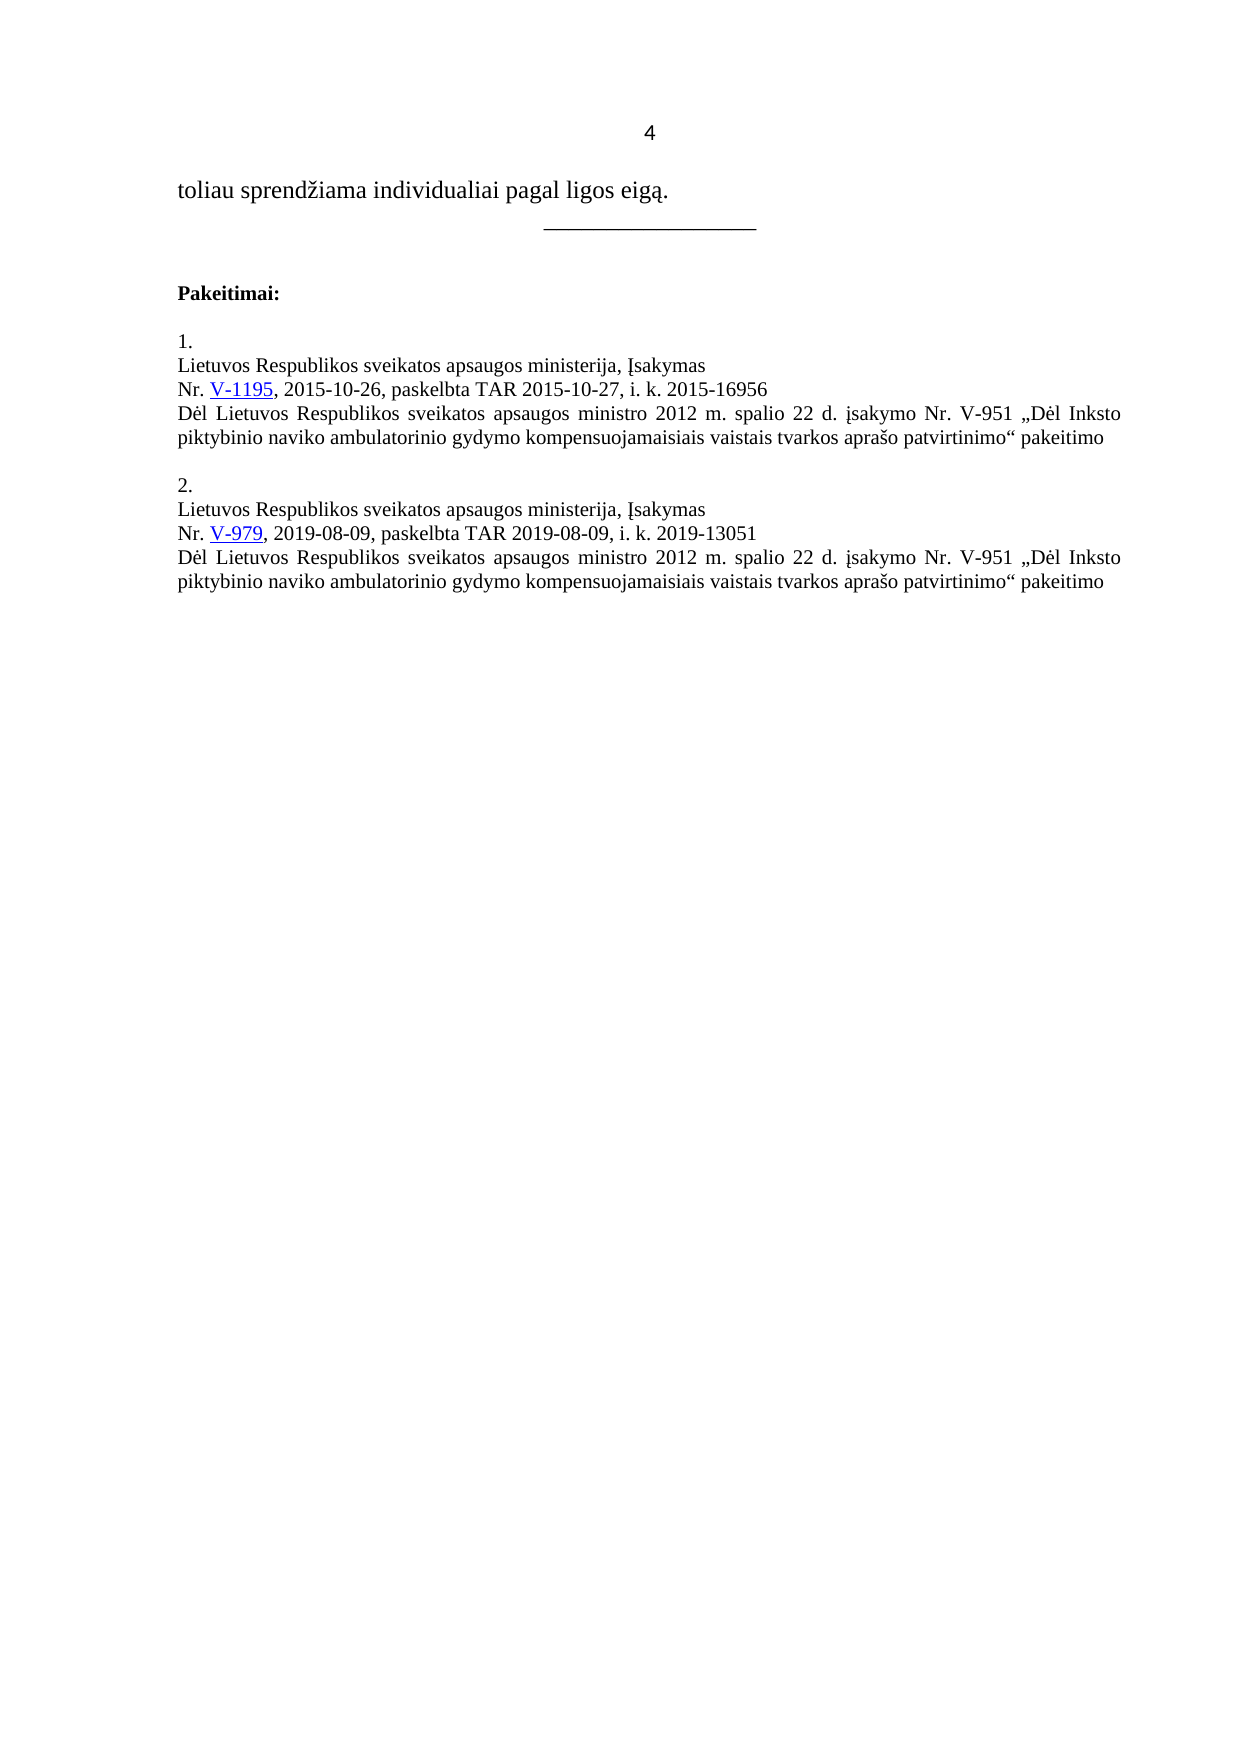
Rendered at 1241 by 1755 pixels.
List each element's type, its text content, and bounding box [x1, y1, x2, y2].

text toliau sprendžiama individualiai pagal ligos eigą. [177, 175, 1122, 204]
text 2. [177, 473, 1122, 497]
text Nr. V-1195, 2015-10-26, paskelbta TAR 2015-10-27, i. k. 2015-16956 [177, 377, 1122, 401]
text Pakeitimai: [177, 281, 1122, 304]
text _________________ [177, 204, 1122, 232]
text Nr. V-979, 2019-08-09, paskelbta TAR 2019-08-09, i. k. 2019-13051 [177, 521, 1122, 545]
text Lietuvos Respublikos sveikatos apsaugos ministerija, Įsakymas [177, 353, 1122, 377]
text 1. [177, 329, 1122, 353]
text Lietuvos Respublikos sveikatos apsaugos ministerija, Įsakymas [177, 497, 1122, 521]
text Dėl Lietuvos Respublikos sveikatos apsaugos ministro 2012 m. spalio 22 d. įsakymo Nr. V-951 „Dėl Inksto piktybinio naviko ambulatorinio gydymo kompensuojamaisiais vaistais tvarkos aprašo patvirtinimo“ pakeitimo [177, 401, 1122, 449]
text Dėl Lietuvos Respublikos sveikatos apsaugos ministro 2012 m. spalio 22 d. įsakymo Nr. V-951 „Dėl Inksto piktybinio naviko ambulatorinio gydymo kompensuojamaisiais vaistais tvarkos aprašo patvirtinimo“ pakeitimo [177, 545, 1122, 593]
